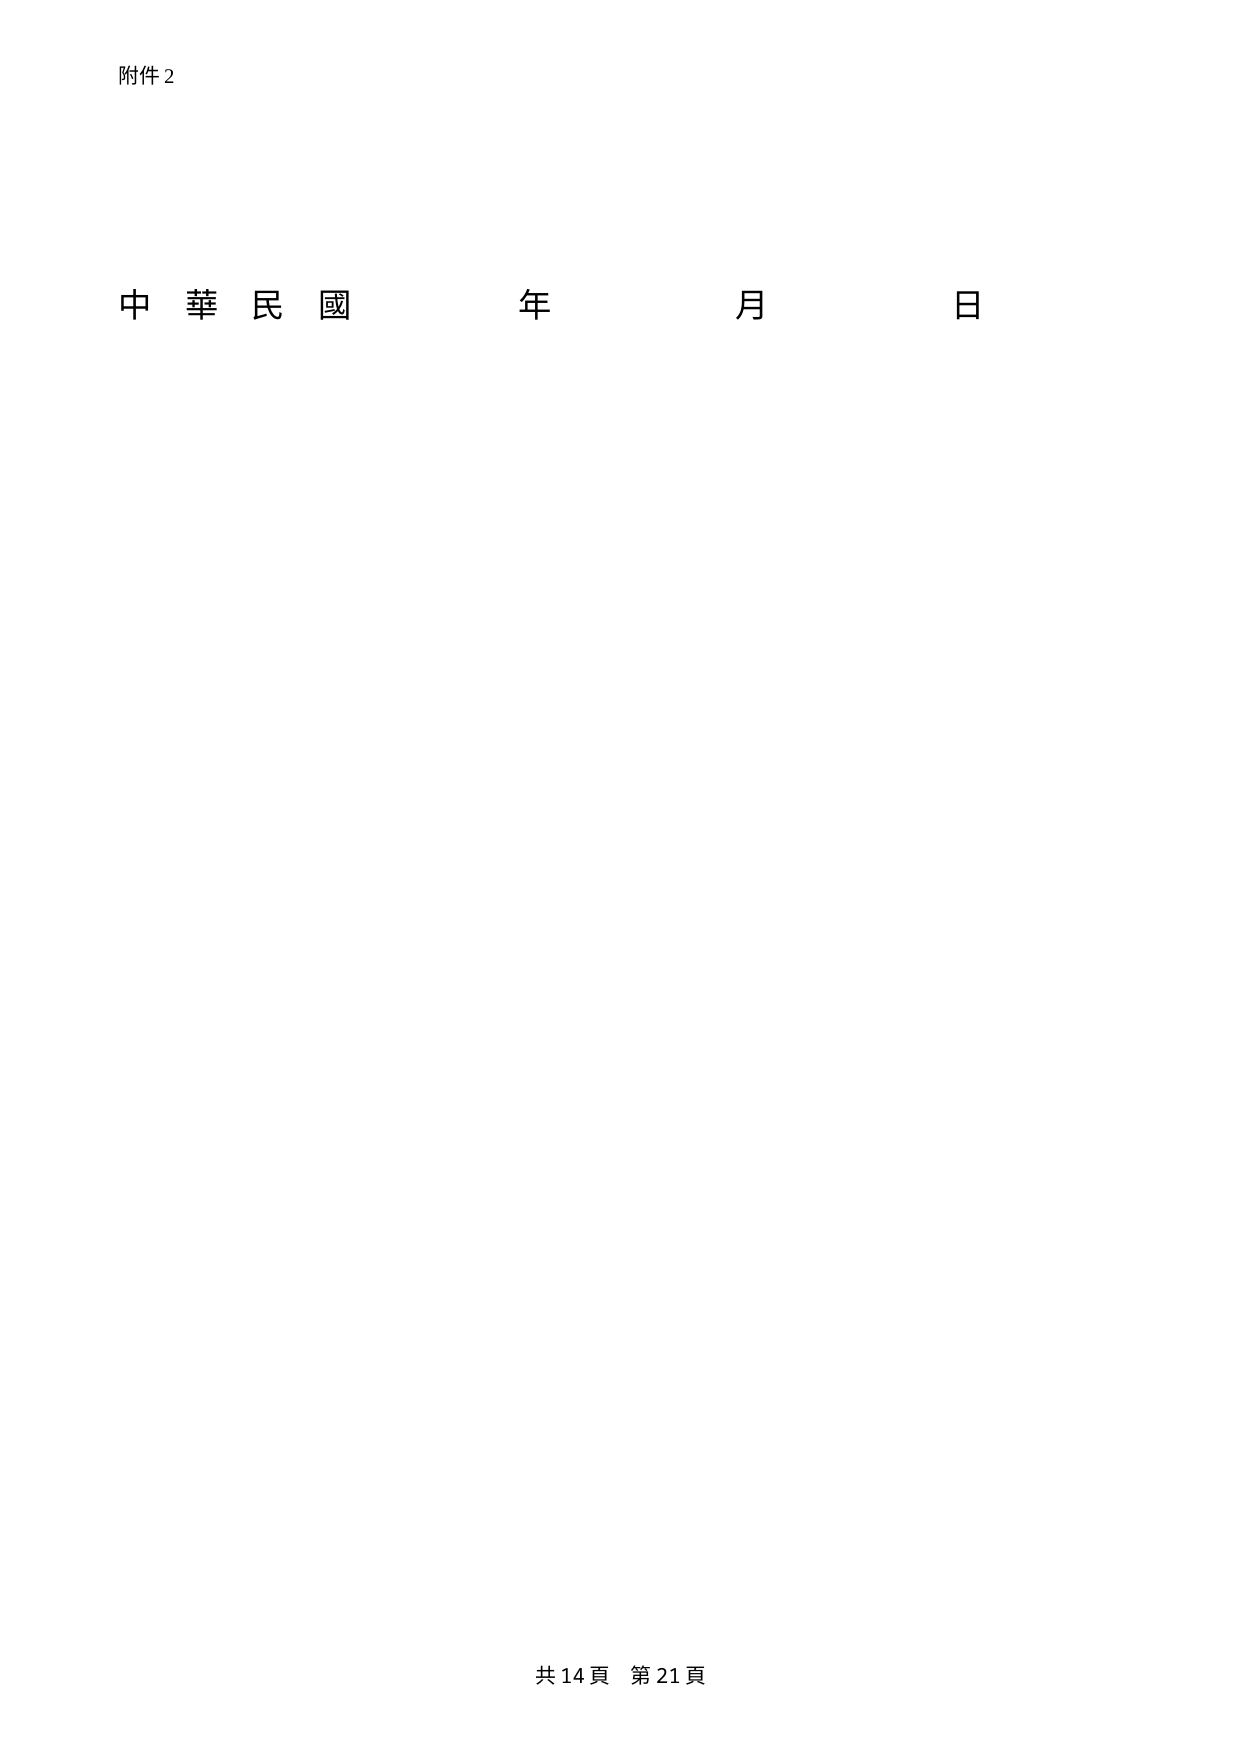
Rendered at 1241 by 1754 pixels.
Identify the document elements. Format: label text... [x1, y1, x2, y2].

text 中 華 民 國 年 月 日 [118, 261, 1122, 324]
